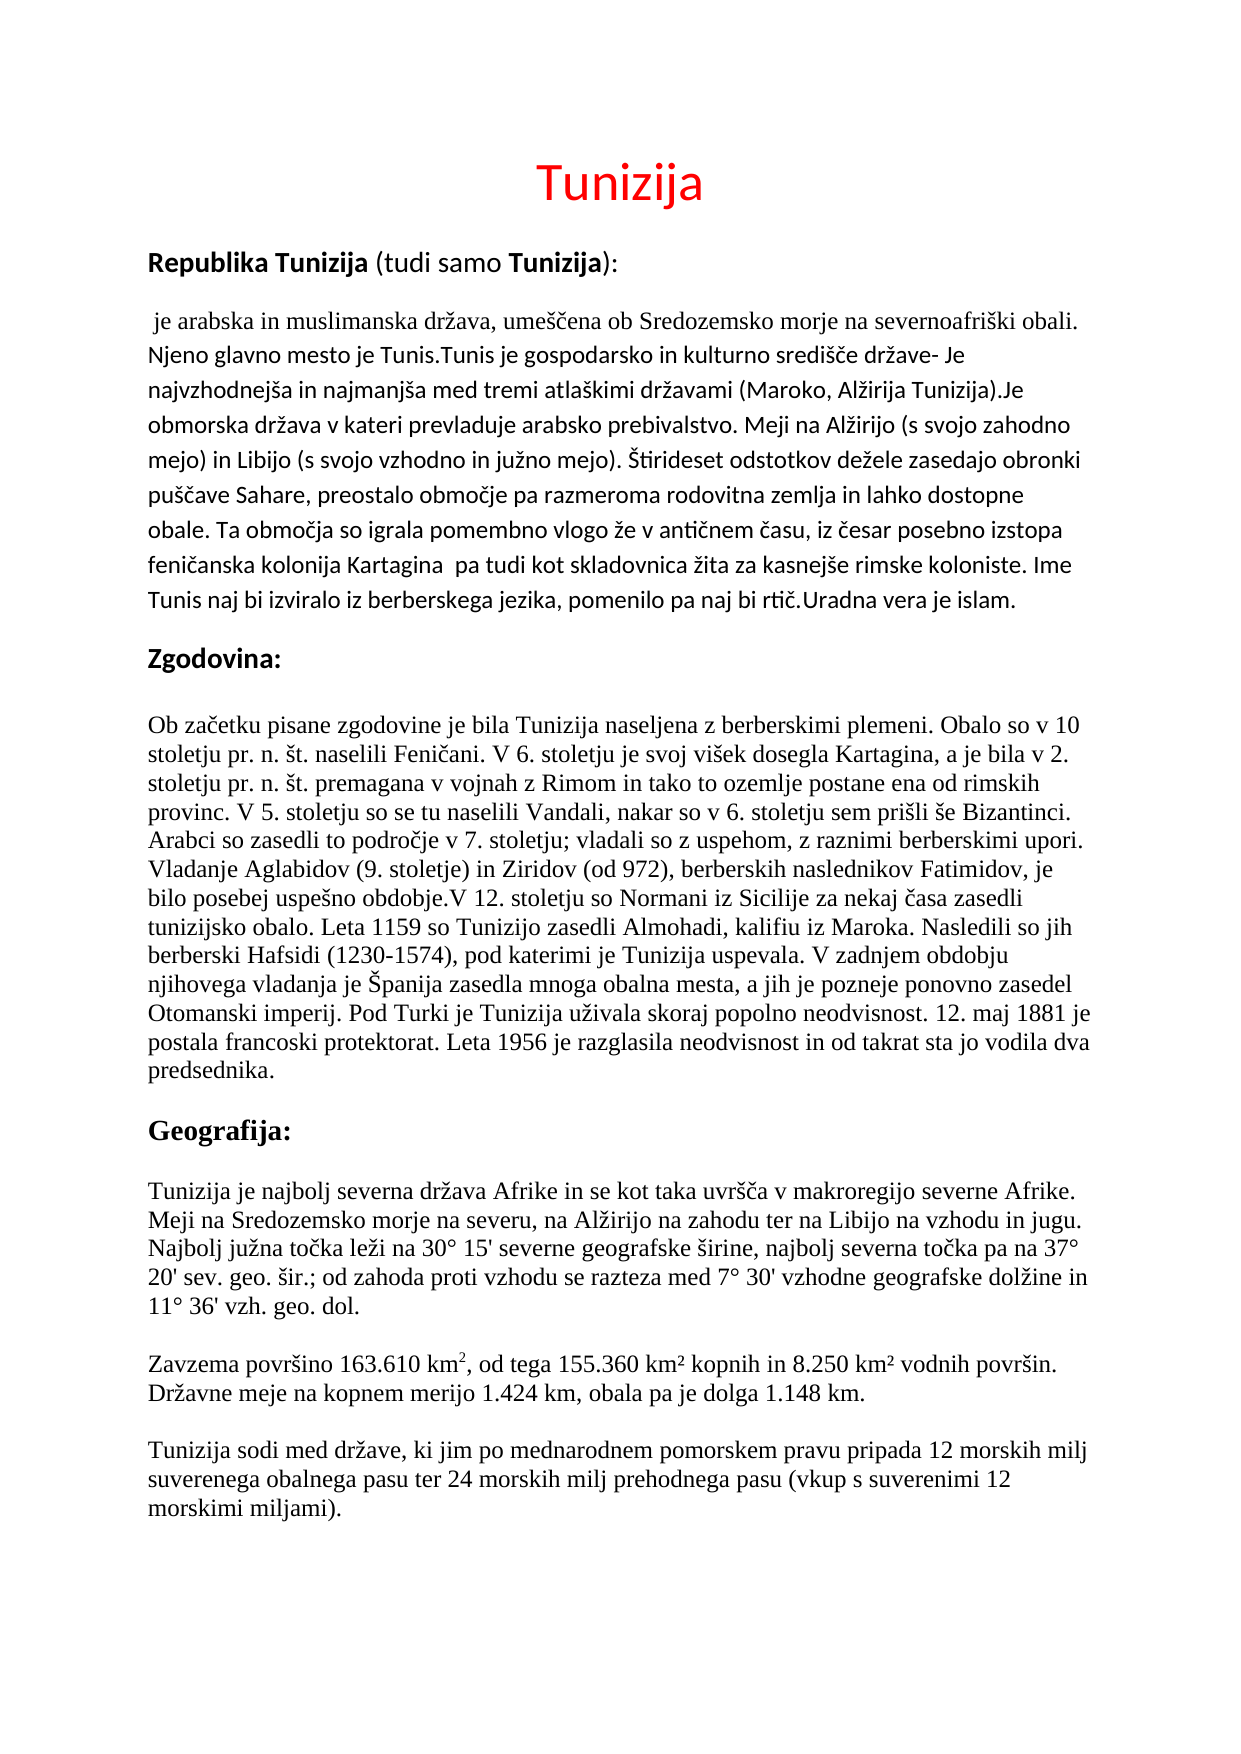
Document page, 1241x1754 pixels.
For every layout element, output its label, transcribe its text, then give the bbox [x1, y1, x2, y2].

text Tunizija sodi med države, ki jim po mednarodnem pomorskem pravu pripada 12 morskih milj suverenega obalnega pasu ter 24 morskih milj prehodnega pasu (vkup s suverenimi 12 morskimi miljami). [148, 1436, 1093, 1522]
text Tunizija [148, 148, 1093, 214]
text Geografija: [148, 1113, 1093, 1147]
text Zgodovina: [148, 640, 1093, 676]
text Ob začetku pisane zgodovine je bila Tunizija naseljena z berberskimi plemeni. Obalo so v 10 stoletju pr. n. št. naselili Feničani. V 6. stoletju je svoj višek dosegla Kartagina, a je bila v 2. stoletju pr. n. št. premagana v vojnah z Rimom in tako to ozemlje postane ena od rimskih provinc. V 5. stoletju so se tu naselili Vandali, nakar so v 6. stoletju sem prišli še Bizantinci. Arabci so zasedli to področje v 7. stoletju; vladali so z uspehom, z raznimi berberskimi upori. Vladanje Aglabidov (9. stoletje) in Ziridov (od 972), berberskih naslednikov Fatimidov, je bilo posebej uspešno obdobje.V 12. stoletju so Normani iz Sicilije za nekaj časa zasedli tunizijsko obalo. Leta 1159 so Tunizijo zasedli Almohadi, kalifiu iz Maroka. Nasledili so jih berberski Hafsidi (1230-1574), pod katerimi je Tunizija uspevala. V zadnjem obdobju njihovega vladanja je Španija zasedla mnoga obalna mesta, a jih je pozneje ponovno zasedel Otomanski imperij. Pod Turki je Tunizija uživala skoraj popolno neodvisnost. 12. maj 1881 je postala francoski protektorat. Leta 1956 je razglasila neodvisnost in od takrat sta jo vodila dva predsednika. [148, 710, 1093, 1084]
text je arabska in muslimanska država, umeščena ob Sredozemsko morje na severnoafriški obali. Njeno glavno mesto je Tunis.Tunis je gospodarsko in kulturno središče države- Je najvzhodnejša in najmanjša med tremi atlaškimi državami (Maroko, Alžirija Tunizija).Je obmorska država v kateri prevladuje arabsko prebivalstvo. Meji na Alžirijo (s svojo zahodno mejo) in Libijo (s svojo vzhodno in južno mejo). Štirideset odstotkov dežele zasedajo obronki puščave Sahare, preostalo območje pa razmeroma rodovitna zemlja in lahko dostopne obale. Ta območja so igrala pomembno vlogo že v antičnem času, iz česar posebno izstopa feničanska kolonija Kartagina pa tudi kot skladovnica žita za kasnejše rimske koloniste. Ime Tunis naj bi izviralo iz berberskega jezika, pomenilo pa naj bi rtič.Uradna vera je islam. [148, 306, 1093, 615]
text Republika Tunizija (tudi samo Tunizija): [148, 244, 1093, 280]
text Zavzema površino 163.610 km2, od tega 155.360 km² kopnih in 8.250 km² vodnih površin. Državne meje na kopnem merijo 1.424 km, obala pa je dolga 1.148 km. [148, 1349, 1093, 1406]
text Tunizija je najbolj severna država Afrike in se kot taka uvršča v makroregijo severne Afrike. Meji na Sredozemsko morje na severu, na Alžirijo na zahodu ter na Libijo na vzhodu in jugu. Najbolj južna točka leži na 30° 15' severne geografske širine, najbolj severna točka pa na 37° 20' sev. geo. šir.; od zahoda proti vzhodu se razteza med 7° 30' vzhodne geografske dolžine in 11° 36' vzh. geo. dol. [148, 1176, 1093, 1320]
